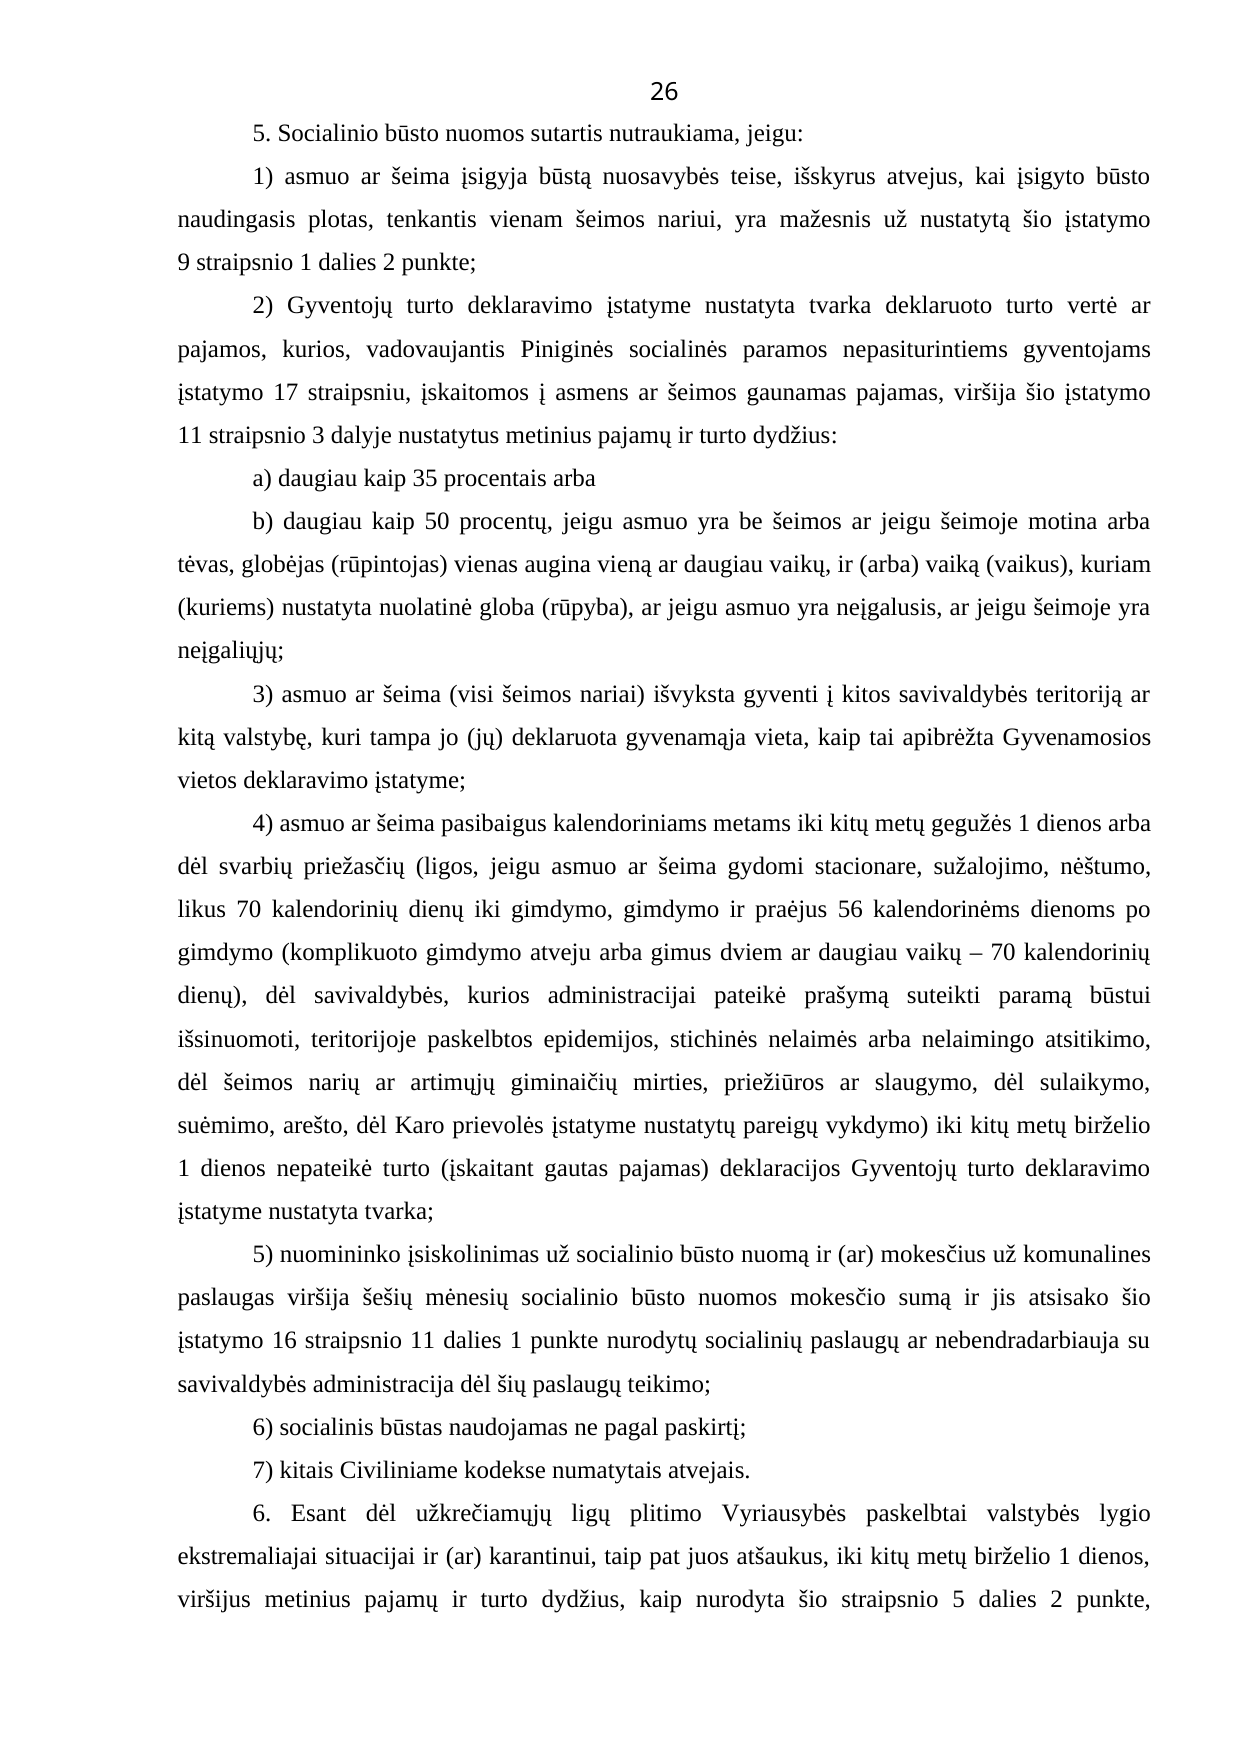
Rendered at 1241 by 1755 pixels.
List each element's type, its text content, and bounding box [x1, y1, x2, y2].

text 2) Gyventojų turto deklaravimo įstatyme nustatyta tvarka deklaruoto turto vertė ar pajamos, kurios, vadovaujantis Piniginės socialinės paramos nepasiturintiems gyventojams įstatymo 17 straipsniu, įskaitomos į asmens ar šeimos gaunamas pajamas, viršija šio įstatymo 11 straipsnio 3 dalyje nustatytus metinius pajamų ir turto dydžius: [177, 291, 1152, 449]
text a) daugiau kaip 35 procentais arba [177, 463, 1152, 492]
text 6. Esant dėl užkrečiamųjų ligų plitimo Vyriausybės paskelbtai valstybės lygio ekstremaliajai situacijai ir (ar) karantinui, taip pat juos atšaukus, iki kitų metų birželio 1 dienos, viršijus metinius pajamų ir turto dydžius, kaip nurodyta šio straipsnio 5 dalies 2 punkte, [177, 1498, 1152, 1613]
text 1) asmuo ar šeima įsigyja būstą nuosavybės teise, išskyrus atvejus, kai įsigyto būsto naudingasis plotas, tenkantis vienam šeimos nariui, yra mažesnis už nustatytą šio įstatymo 9 straipsnio 1 dalies 2 punkte; [177, 161, 1152, 276]
text 3) asmuo ar šeima (visi šeimos nariai) išvyksta gyventi į kitos savivaldybės teritoriją ar kitą valstybę, kuri tampa jo (jų) deklaruota gyvenamąja vieta, kaip tai apibrėžta Gyvenamosios vietos deklaravimo įstatyme; [177, 679, 1152, 794]
text b) daugiau kaip 50 procentų, jeigu asmuo yra be šeimos ar jeigu šeimoje motina arba tėvas, globėjas (rūpintojas) vienas augina vieną ar daugiau vaikų, ir (arba) vaiką (vaikus), kuriam (kuriems) nustatyta nuolatinė globa (rūpyba), ar jeigu asmuo yra neįgalusis, ar jeigu šeimoje yra neįgaliųjų; [177, 506, 1152, 664]
text 4) asmuo ar šeima pasibaigus kalendoriniams metams iki kitų metų gegužės 1 dienos arba dėl svarbių priežasčių (ligos, jeigu asmuo ar šeima gydomi stacionare, sužalojimo, nėštumo, likus 70 kalendorinių dienų iki gimdymo, gimdymo ir praėjus 56 kalendorinėms dienoms po gimdymo (komplikuoto gimdymo atveju arba gimus dviem ar daugiau vaikų – 70 kalendorinių dienų), dėl savivaldybės, kurios administracijai pateikė prašymą suteikti paramą būstui išsinuomoti, teritorijoje paskelbtos epidemijos, stichinės nelaimės arba nelaimingo atsitikimo, dėl šeimos narių ar artimųjų giminaičių mirties, priežiūros ar slaugymo, dėl sulaikymo, suėmimo, arešto, dėl Karo prievolės įstatyme nustatytų pareigų vykdymo) iki kitų metų birželio 1 dienos nepateikė turto (įskaitant gautas pajamas) deklaracijos Gyventojų turto deklaravimo įstatyme nustatyta tvarka; [177, 808, 1152, 1225]
text 6) socialinis būstas naudojamas ne pagal paskirtį; [177, 1412, 1152, 1441]
text 7) kitais Civiliniame kodekse numatytais atvejais. [177, 1455, 1152, 1484]
text 5) nuomininko įsiskolinimas už socialinio būsto nuomą ir (ar) mokesčius už komunalines paslaugas viršija šešių mėnesių socialinio būsto nuomos mokesčio sumą ir jis atsisako šio įstatymo 16 straipsnio 11 dalies 1 punkte nurodytų socialinių paslaugų ar nebendradarbiauja su savivaldybės administracija dėl šių paslaugų teikimo; [177, 1239, 1152, 1397]
text 5. Socialinio būsto nuomos sutartis nutraukiama, jeigu: [177, 118, 1152, 147]
